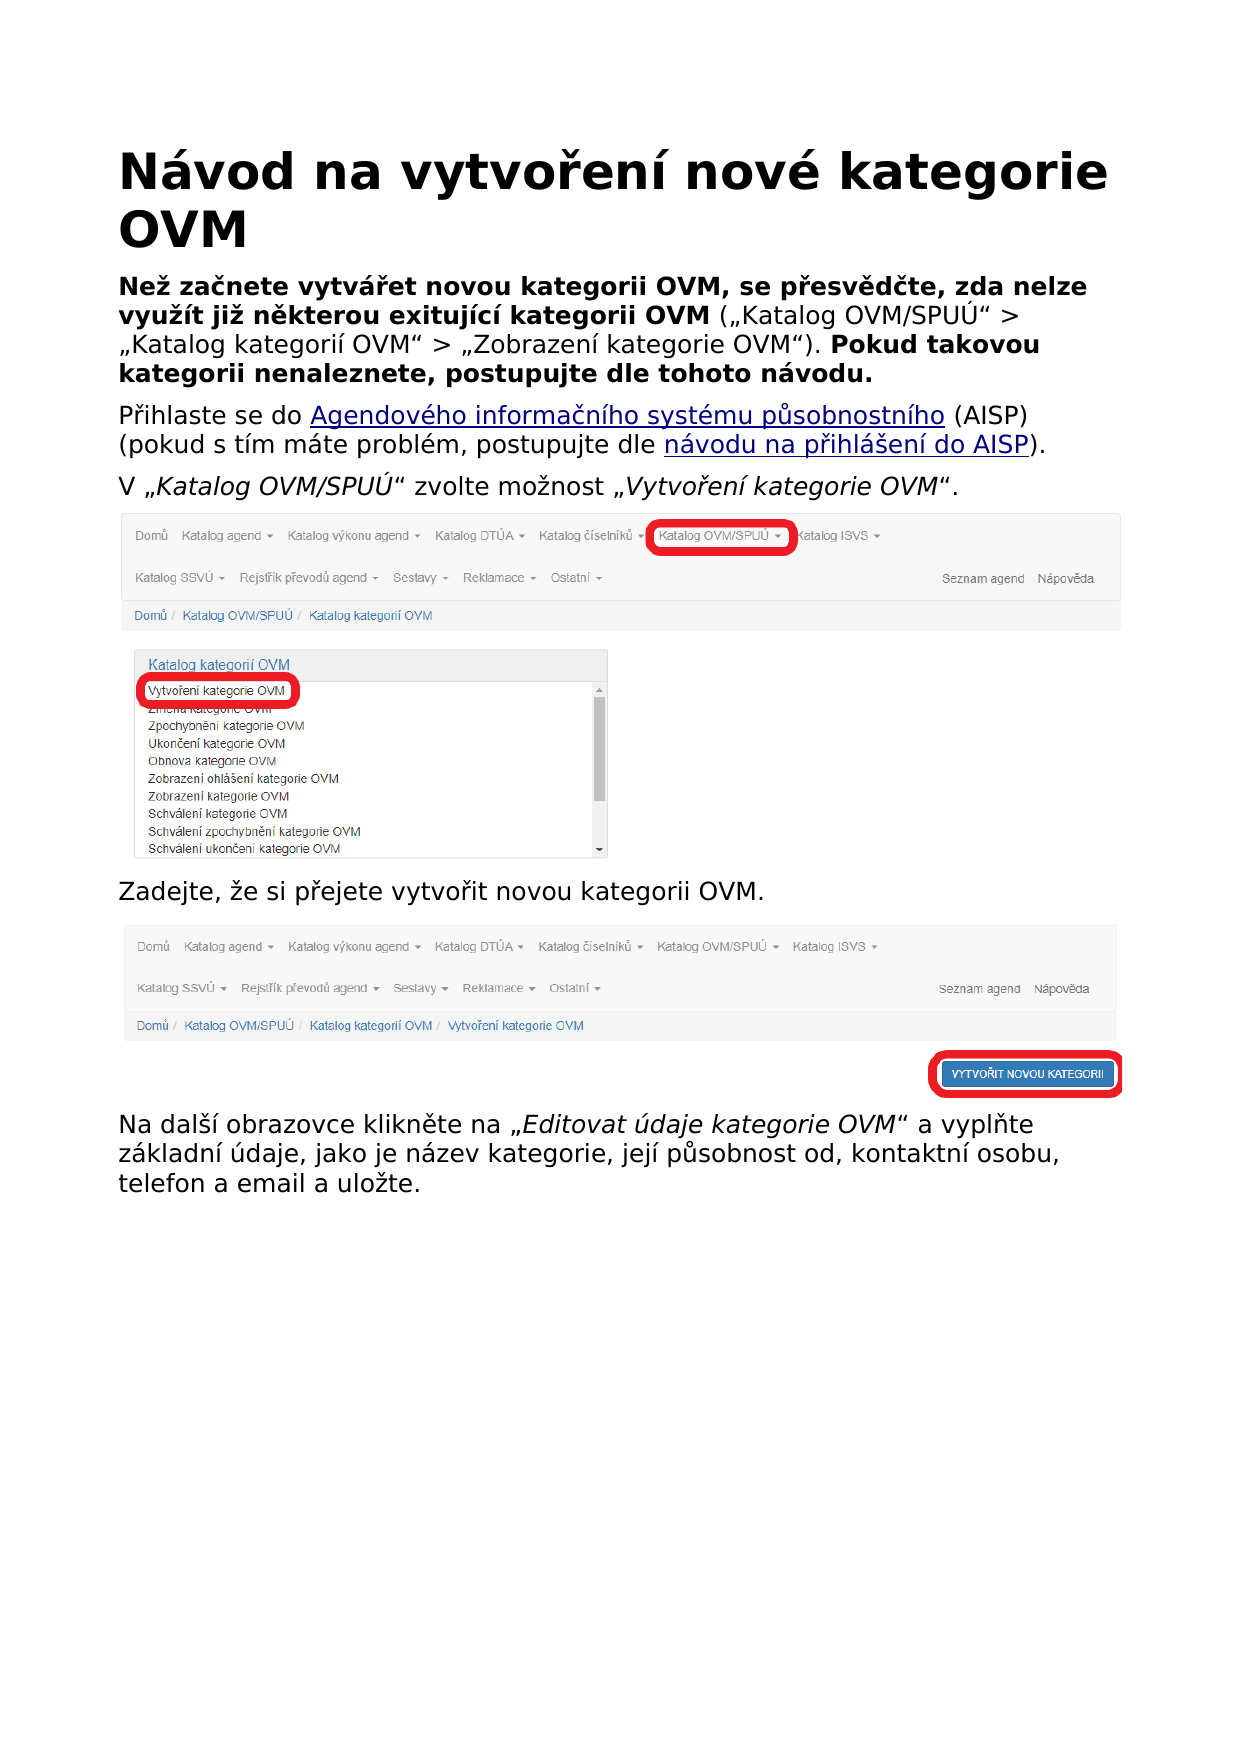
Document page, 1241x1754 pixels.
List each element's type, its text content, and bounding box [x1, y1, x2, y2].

text Přihlaste se do Agendového informačního systému působnostního (AISP) (pokud s tím máte problém, postupujte dle návodu na přihlášení do AISP). [118, 401, 1122, 459]
text Než začnete vytvářet novou kategorii OVM, se přesvědčte, zda nelze využít již některou exitující kategorii OVM („Katalog OVM/SPUÚ“ > „Katalog kategorií OVM“ > „Zobrazení kategorie OVM“). Pokud takovou kategorii nenaleznete, postupujte dle tohoto návodu. [118, 272, 1122, 389]
picture [118, 919, 1123, 1098]
subtitle Návod na vytvoření nové kategorie OVM [118, 143, 1122, 259]
picture [118, 513, 1123, 865]
text Zadejte, že si přejete vytvořit novou kategorii OVM. [118, 877, 1122, 907]
text V „Katalog OVM/SPUÚ“ zvolte možnost „Vytvoření kategorie OVM“. [118, 472, 1122, 501]
text Na další obrazovce klikněte na „Editovat údaje kategorie OVM“ a vyplňte základní údaje, jako je název kategorie, její působnost od, kontaktní osobu, telefon a email a uložte. [118, 1110, 1122, 1198]
